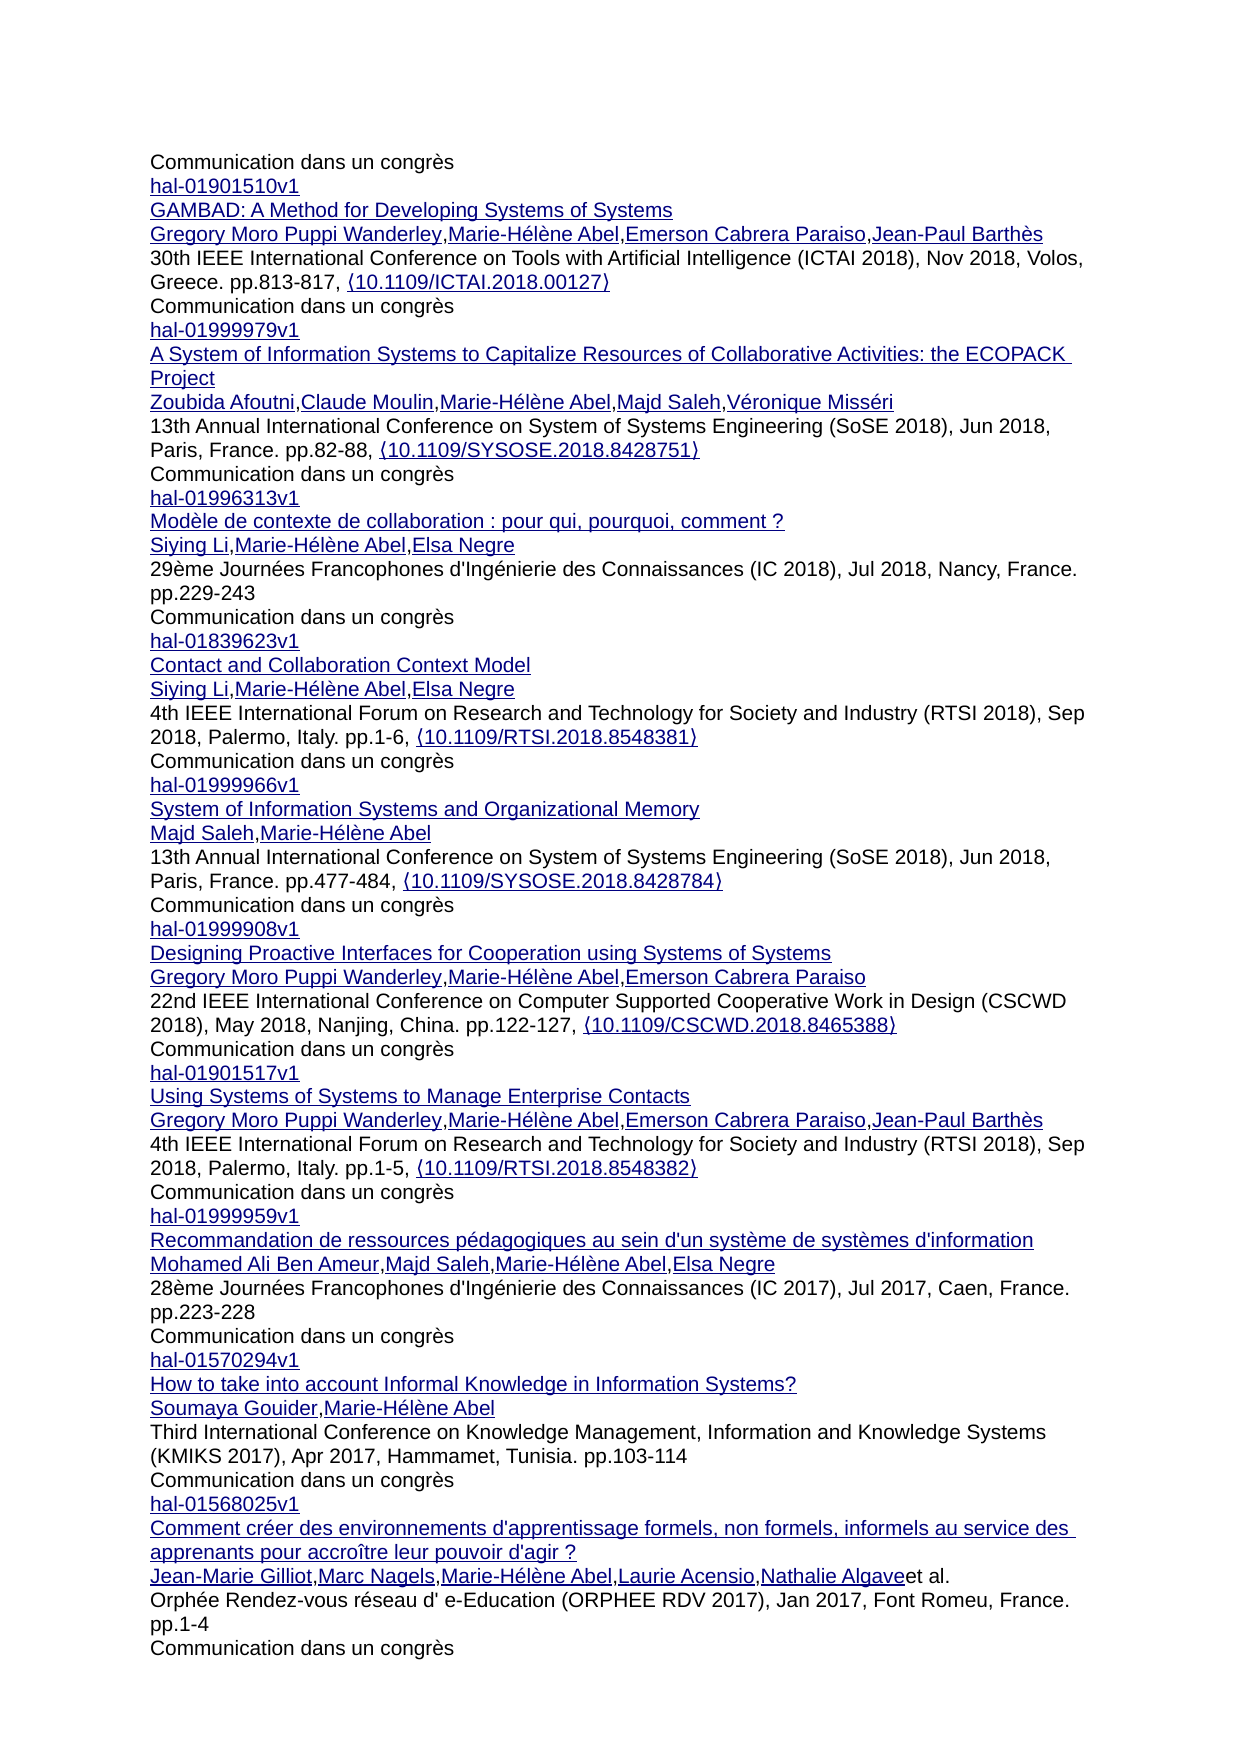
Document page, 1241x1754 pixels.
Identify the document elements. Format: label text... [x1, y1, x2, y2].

table_cell A System of Information Systems to Capitalize Resources of Collaborative Activities: the ECOPACK Project Zoubida Afoutni,Claude Moulin,Marie-Hélène Abel,Majd Saleh,Véronique Misséri 13th Annual International Conference on System of Systems Engineering (SoSE 2018), Jun 2018, Paris, France. pp.82-88, ⟨10.1109/SYSOSE.2018.8428751⟩ Communication dans un congrès hal-01996313v1 [150, 342, 1090, 509]
table_cell Designing Proactive Interfaces for Cooperation using Systems of Systems Gregory Moro Puppi Wanderley,Marie-Hélène Abel,Emerson Cabrera Paraiso 22nd IEEE International Conference on Computer Supported Cooperative Work in Design (CSCWD 2018), May 2018, Nanjing, China. pp.122-127, ⟨10.1109/CSCWD.2018.8465388⟩ Communication dans un congrès hal-01901517v1 [150, 941, 1090, 1084]
table_cell GAMBAD: A Method for Developing Systems of Systems Gregory Moro Puppi Wanderley,Marie-Hélène Abel,Emerson Cabrera Paraiso,Jean-Paul Barthès 30th IEEE International Conference on Tools with Artificial Intelligence (ICTAI 2018), Nov 2018, Volos, Greece. pp.813-817, ⟨10.1109/ICTAI.2018.00127⟩ Communication dans un congrès hal-01999979v1 [150, 198, 1090, 342]
table_cell Contact and Collaboration Context Model Siying Li,Marie-Hélène Abel,Elsa Negre 4th IEEE International Forum on Research and Technology for Society and Industry (RTSI 2018), Sep 2018, Palermo, Italy. pp.1-6, ⟨10.1109/RTSI.2018.8548381⟩ Communication dans un congrès hal-01999966v1 [150, 653, 1090, 797]
table_cell System of Information Systems and Organizational Memory Majd Saleh,Marie-Hélène Abel 13th Annual International Conference on System of Systems Engineering (SoSE 2018), Jun 2018, Paris, France. pp.477-484, ⟨10.1109/SYSOSE.2018.8428784⟩ Communication dans un congrès hal-01999908v1 [150, 797, 1090, 941]
table_cell Modèle de contexte de collaboration : pour qui, pourquoi, comment ? Siying Li,Marie-Hélène Abel,Elsa Negre 29ème Journées Francophones d'Ingénierie des Connaissances (IC 2018), Jul 2018, Nancy, France. pp.229-243 Communication dans un congrès hal-01839623v1 [150, 509, 1090, 653]
table_cell Using Systems of Systems to Manage Enterprise Contacts Gregory Moro Puppi Wanderley,Marie-Hélène Abel,Emerson Cabrera Paraiso,Jean-Paul Barthès 4th IEEE International Forum on Research and Technology for Society and Industry (RTSI 2018), Sep 2018, Palermo, Italy. pp.1-5, ⟨10.1109/RTSI.2018.8548382⟩ Communication dans un congrès hal-01999959v1 [150, 1084, 1090, 1228]
table_cell Recommandation de ressources pédagogiques au sein d'un système de systèmes d'information Mohamed Ali Ben Ameur,Majd Saleh,Marie-Hélène Abel,Elsa Negre 28ème Journées Francophones d'Ingénierie des Connaissances (IC 2017), Jul 2017, Caen, France. pp.223-228 Communication dans un congrès hal-01570294v1 [150, 1228, 1090, 1372]
table_cell Comment créer des environnements d'apprentissage formels, non formels, informels au service des apprenants pour accroître leur pouvoir d'agir ? Jean-Marie Gilliot,Marc Nagels,Marie-Hélène Abel,Laurie Acensio,Nathalie Algaveet al. Orphée Rendez-vous réseau d' e-Education (ORPHEE RDV 2017), Jan 2017, Font Romeu, France. pp.1-4 Communication dans un congrès [150, 1516, 1090, 1659]
table_cell Communication dans un congrès hal-01901510v1 [150, 150, 1090, 198]
table_cell How to take into account Informal Knowledge in Information Systems? Soumaya Gouider,Marie-Hélène Abel Third International Conference on Knowledge Management, Information and Knowledge Systems (KMIKS 2017), Apr 2017, Hammamet, Tunisia. pp.103-114 Communication dans un congrès hal-01568025v1 [150, 1372, 1090, 1516]
